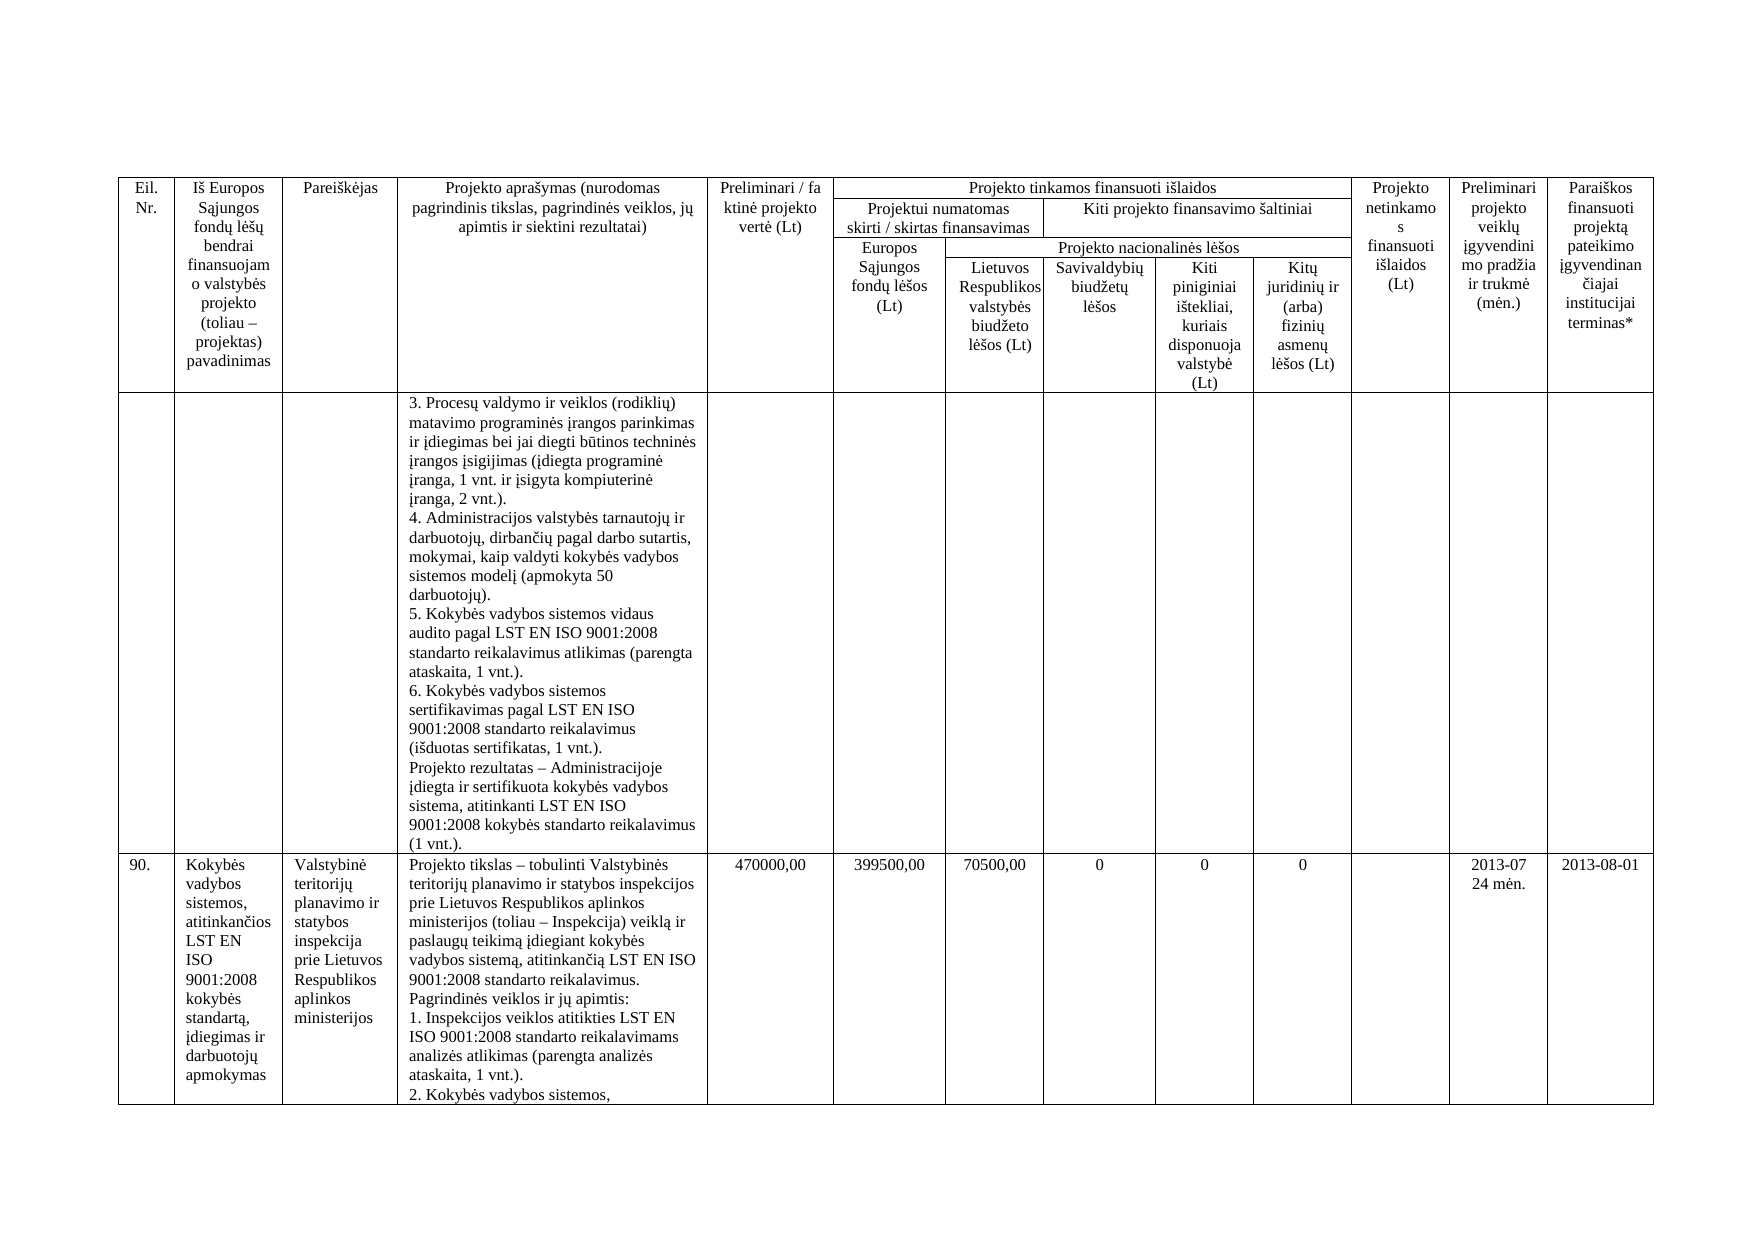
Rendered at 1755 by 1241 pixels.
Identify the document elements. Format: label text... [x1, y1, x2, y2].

table_cell Kokybės vadybos sistemos, atitinkančios LST EN ISO 9001:2008 kokybės standartą, įdiegimas ir darbuotojų apmokymas [175, 854, 282, 1103]
table_cell 0 [1044, 854, 1155, 1103]
table_cell [946, 393, 1043, 853]
table_header Paraiškos finansuoti projektą pateikimo įgyvendinančiajai institucijai terminas* [1548, 178, 1653, 392]
table_cell Savivaldybių biudžetų lėšos [1044, 258, 1155, 392]
table_cell [119, 393, 174, 853]
table_cell [175, 393, 282, 853]
table_cell Projektui numatomas skirti / skirtas finansavimas [834, 199, 1043, 237]
table_cell [834, 393, 945, 853]
table_header Preliminari projekto veiklų įgyvendinimo pradžia ir trukmė (mėn.) [1450, 178, 1547, 392]
table_cell 2013-08-01 [1548, 854, 1653, 1103]
table_cell [1352, 393, 1449, 853]
table_header Projekto tinkamos finansuoti išlaidos [834, 178, 1351, 197]
table_cell [1450, 393, 1547, 853]
table_cell 399500,00 [834, 854, 945, 1103]
table_cell 3. Procesų valdymo ir veiklos (rodiklių) matavimo programinės įrangos parinkimas ir įdiegimas bei jai diegti būtinos techninės įrangos įsigijimas (įdiegta programinė įranga, 1 vnt. ir įsigyta kompiuterinė įranga, 2 vnt.). 4. Administracijos valstybės tarnautojų ir darbuotojų, dirbančių pagal darbo sutartis, mokymai, kaip valdyti kokybės vadybos sistemos modelį (apmokyta 50 darbuotojų). 5. Kokybės vadybos sistemos vidaus audito pagal LST EN ISO 9001:2008 standarto reikalavimus atlikimas (parengta ataskaita, 1 vnt.). 6. Kokybės vadybos sistemos sertifikavimas pagal LST EN ISO 9001:2008 standarto reikalavimus (išduotas sertifikatas, 1 vnt.). Projekto rezultatas – Administracijoje įdiegta ir sertifikuota kokybės vadybos sistema, atitinkanti LST EN ISO 9001:2008 kokybės standarto reikalavimus (1 vnt.). [398, 393, 707, 853]
table_cell Europos Sąjungos fondų lėšos (Lt) [834, 238, 945, 392]
table_cell [283, 393, 397, 853]
table_header Iš Europos Sąjungos fondų lėšų bendrai finansuojamo valstybės projekto (toliau – projektas) pavadinimas [175, 178, 282, 392]
table_cell Kitų juridinių ir (arba) fizinių asmenų lėšos (Lt) [1254, 258, 1351, 392]
table_cell Projekto nacionalinės lėšos [946, 238, 1351, 257]
table_cell Valstybinė teritorijų planavimo ir statybos inspekcija prie Lietuvos Respublikos aplinkos ministerijos [283, 854, 397, 1103]
table_cell [1548, 393, 1653, 853]
table_cell Kiti projekto finansavimo šaltiniai [1044, 199, 1351, 237]
table_header Projekto netinkamos finansuoti išlaidos (Lt) [1352, 178, 1449, 392]
table_cell 90. [119, 854, 174, 1103]
table_cell [1352, 854, 1449, 1103]
table_cell [1044, 393, 1155, 853]
table_header Preliminari / faktinė projekto vertė (Lt) [708, 178, 833, 392]
table_cell [1156, 393, 1253, 853]
table_cell 470000,00 [708, 854, 833, 1103]
table_cell Kiti piniginiai ištekliai, kuriais disponuoja valstybė (Lt) [1156, 258, 1253, 392]
table_header Pareiškėjas [283, 178, 397, 392]
table_cell [1254, 393, 1351, 853]
table_cell Projekto tikslas – tobulinti Valstybinės teritorijų planavimo ir statybos inspekcijos prie Lietuvos Respublikos aplinkos ministerijos (toliau – Inspekcija) veiklą ir paslaugų teikimą įdiegiant kokybės vadybos sistemą, atitinkančią LST EN ISO 9001:2008 standarto reikalavimus. Pagrindinės veiklos ir jų apimtis: 1. Inspekcijos veiklos atitikties LST EN ISO 9001:2008 standarto reikalavimams analizės atlikimas (parengta analizės ataskaita, 1 vnt.). 2. Kokybės vadybos sistemos, [398, 854, 707, 1103]
table_cell [708, 393, 833, 853]
table_cell 70500,00 [946, 854, 1043, 1103]
table_header Projekto aprašymas (nurodomas pagrindinis tikslas, pagrindinės veiklos, jų apimtis ir siektini rezultatai) [398, 178, 707, 392]
table_cell 2013-07 24 mėn. [1450, 854, 1547, 1103]
table_cell 0 [1156, 854, 1253, 1103]
table_cell 0 [1254, 854, 1351, 1103]
table_cell Lietuvos Respublikos valstybės biudžeto lėšos (Lt) [946, 258, 1043, 392]
table_header Eil. Nr. [119, 178, 174, 392]
